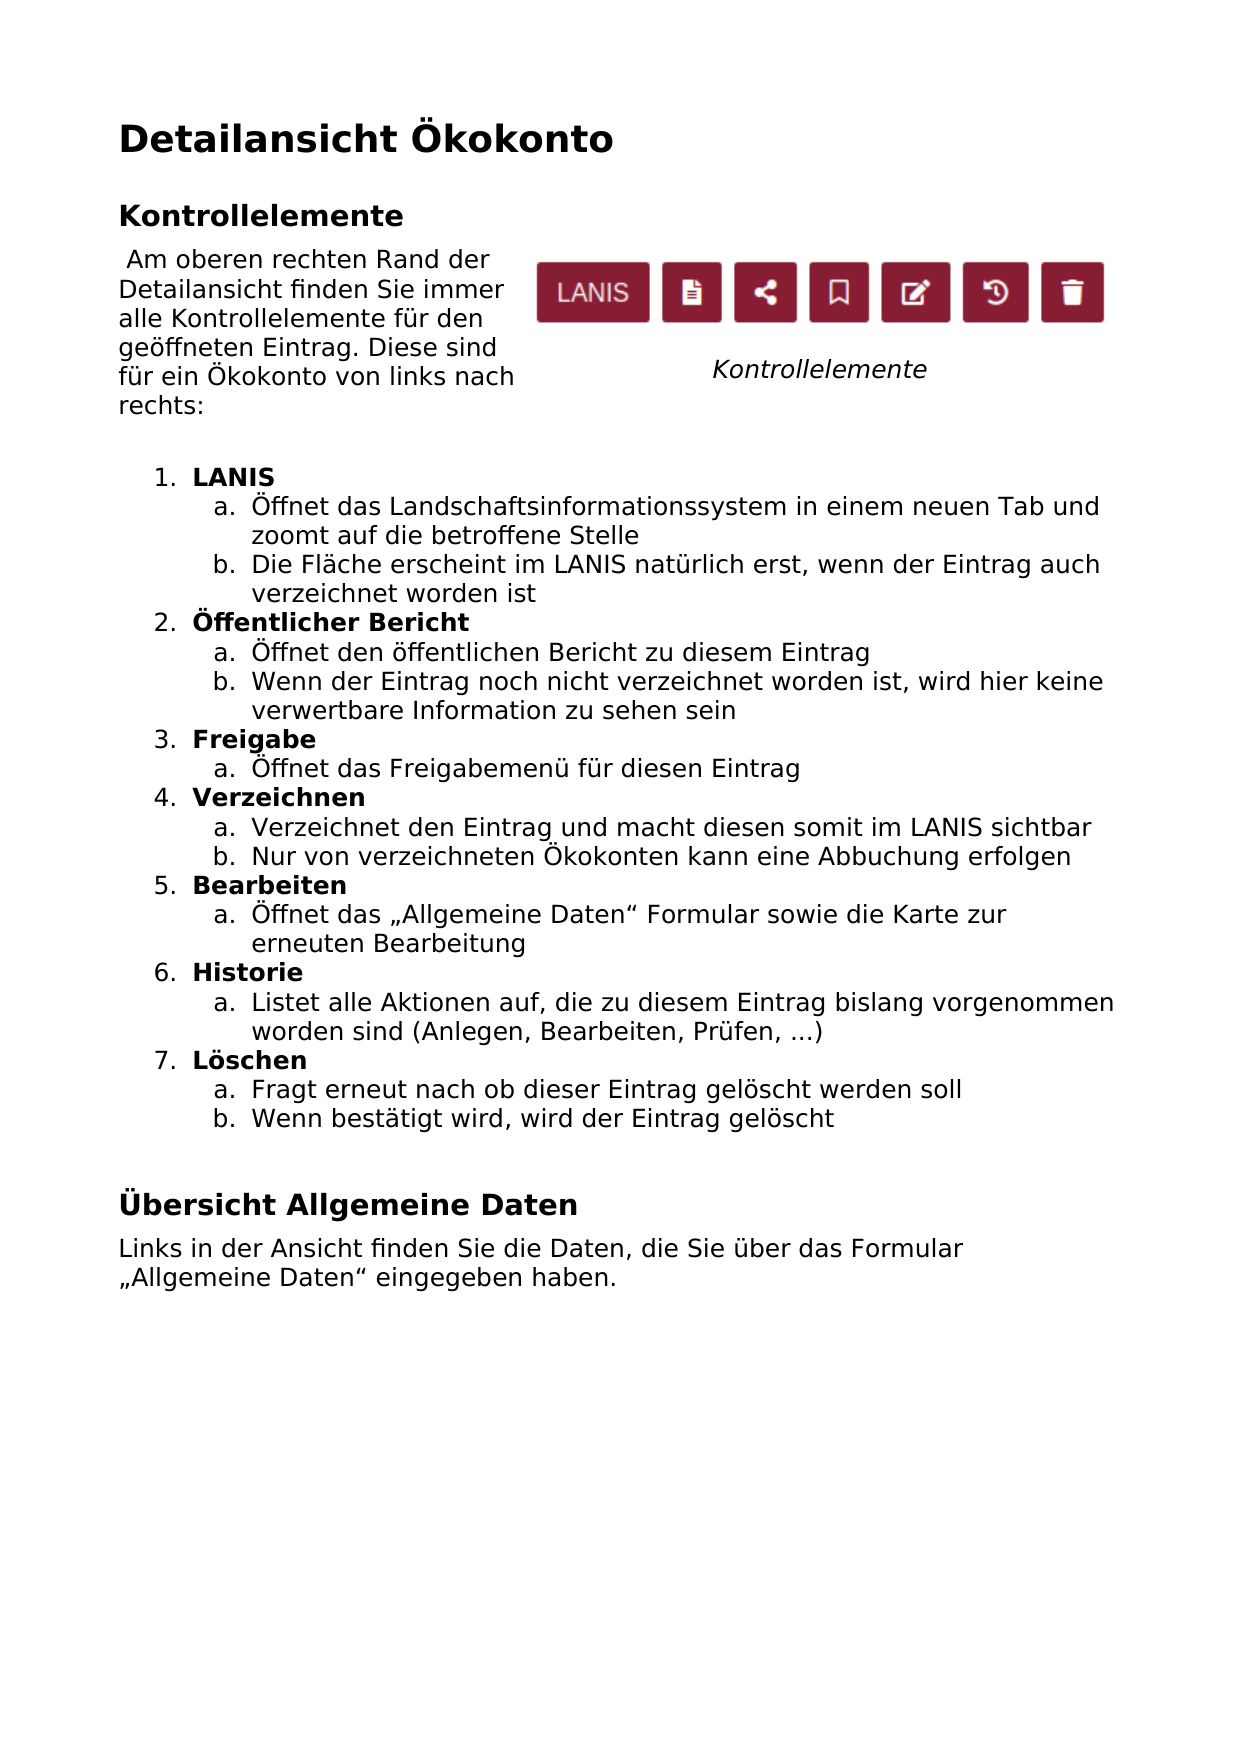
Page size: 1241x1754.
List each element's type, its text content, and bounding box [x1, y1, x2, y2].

subtitle Übersicht Allgemeine Daten [118, 1188, 1122, 1222]
list Historie [177, 958, 1122, 988]
list Verzeichnet den Eintrag und macht diesen somit im LANIS sichtbar [236, 813, 1122, 842]
subtitle Kontrollelemente [118, 199, 1122, 233]
list Wenn der Eintrag noch nicht verzeichnet worden ist, wird hier keine verwertbare Information zu sehen sein [236, 667, 1122, 725]
list Bearbeiten [177, 871, 1122, 900]
list Öffnet das Freigabemenü für diesen Eintrag [236, 754, 1122, 783]
picture [520, 245, 1123, 356]
list Wenn bestätigt wird, wird der Eintrag gelöscht [236, 1104, 1122, 1133]
list Löschen [177, 1046, 1122, 1075]
text Links in der Ansicht finden Sie die Daten, die Sie über das Formular „Allgemeine Daten“ eingegeben haben. [118, 1234, 1122, 1293]
subtitle Detailansicht Ökokonto [118, 118, 1122, 162]
text Am oberen rechten Rand der Detailansicht finden Sie immer alle Kontrollelemente für den geöffneten Eintrag. Diese sind für ein Ökokonto von links nach rechts: [118, 246, 1122, 421]
list Öffentlicher Bericht [177, 608, 1122, 638]
list LANIS [177, 463, 1122, 492]
list Öffnet den öffentlichen Bericht zu diesem Eintrag [236, 638, 1122, 667]
list Verzeichnen [177, 783, 1122, 813]
list Die Fläche erscheint im LANIS natürlich erst, wenn der Eintrag auch verzeichnet worden ist [236, 550, 1122, 608]
list Listet alle Aktionen auf, die zu diesem Eintrag bislang vorgenommen worden sind (Anlegen, Bearbeiten, Prüfen, ...) [236, 988, 1122, 1046]
list Öffnet das Landschaftsinformationssystem in einem neuen Tab und zoomt auf die betroffene Stelle [236, 492, 1122, 550]
text Kontrollelemente [521, 356, 1122, 384]
list Fragt erneut nach ob dieser Eintrag gelöscht werden soll [236, 1075, 1122, 1104]
list Öffnet das „Allgemeine Daten“ Formular sowie die Karte zur erneuten Bearbeitung [236, 900, 1122, 958]
list Nur von verzeichneten Ökokonten kann eine Abbuchung erfolgen [236, 842, 1122, 871]
list Freigabe [177, 725, 1122, 754]
